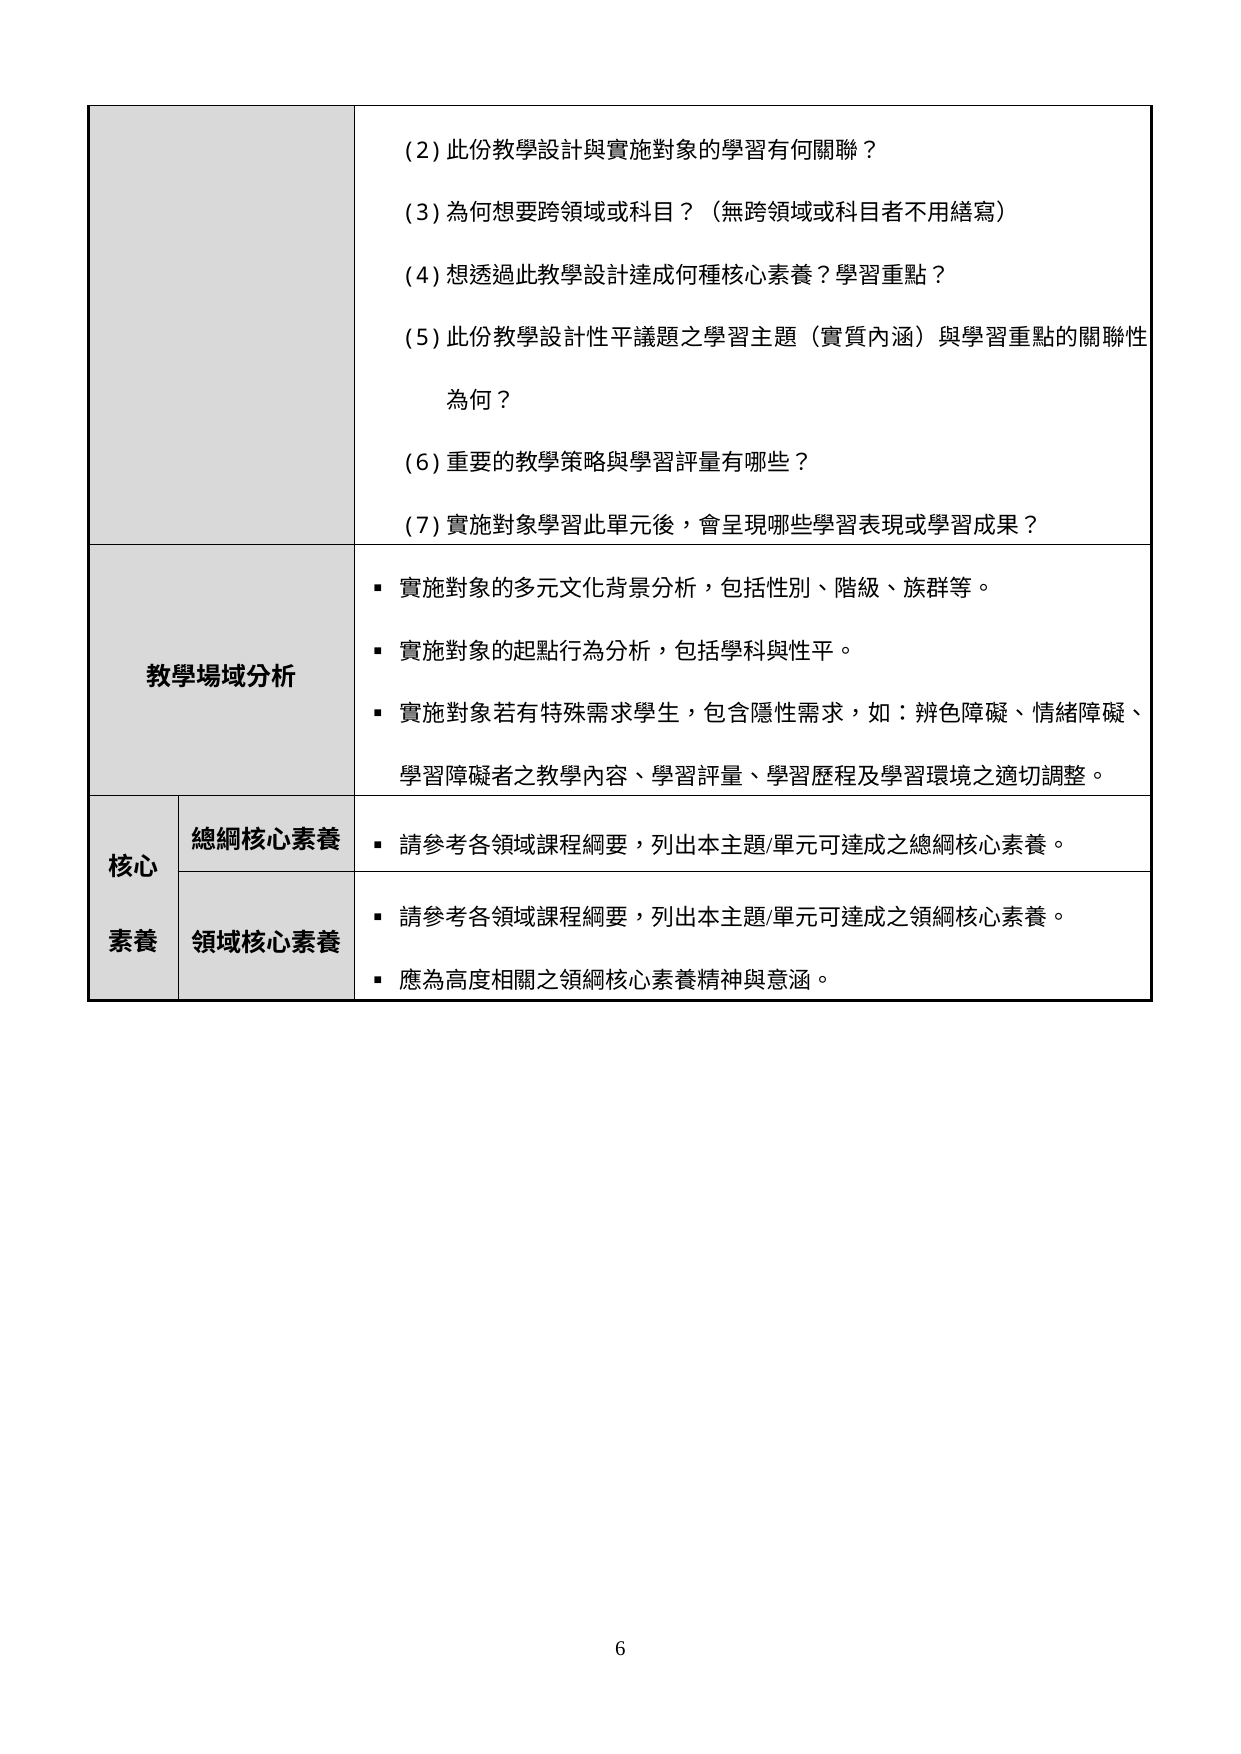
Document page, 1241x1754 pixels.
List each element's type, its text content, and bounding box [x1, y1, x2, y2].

table_cell 教學場域分析 [90, 545, 354, 795]
table_cell 請參考各領域課程綱要，列出本主題/單元可達成之總綱核心素養。 [355, 796, 1150, 871]
table_cell 針對此示例之教學設計發想與理念，可參考下列提醒：(需要留意每項提醒之間的邏輯連結，請自行發揮) 為何會有此教學設計的發想？ 此份教學設計與實施對象的學習有何關聯？ 為何想要跨領域或科目？（無跨領域或科目者不用繕寫） 想透過此教學設計達成何種核心素養？學習重點？ 此份教學設計性平議題之學習主題（實質內涵）與學習重點的關聯性為何？ 重要的教學策略與學習評量有哪些？ 實施對象學習此單元後，會呈現哪些學習表現或學習成果？ [355, 106, 1150, 544]
table_cell 實施對象的多元文化背景分析，包括性別、階級、族群等。 實施對象的起點行為分析，包括學科與性平。 實施對象若有特殊需求學生，包含隱性需求，如：辨色障礙、情緒障礙、學習障礙者之教學內容、學習評量、學習歷程及學習環境之適切調整。 [355, 545, 1150, 795]
table_cell 領域核心素養 [179, 872, 354, 999]
table_cell 請參考各領域課程綱要，列出本主題/單元可達成之領綱核心素養。 應為高度相關之領綱核心素養精神與意涵。 [355, 872, 1150, 999]
table_cell [90, 106, 354, 544]
table_cell 核心 素養 [90, 796, 178, 999]
table_cell 總綱核心素養 [179, 796, 354, 871]
